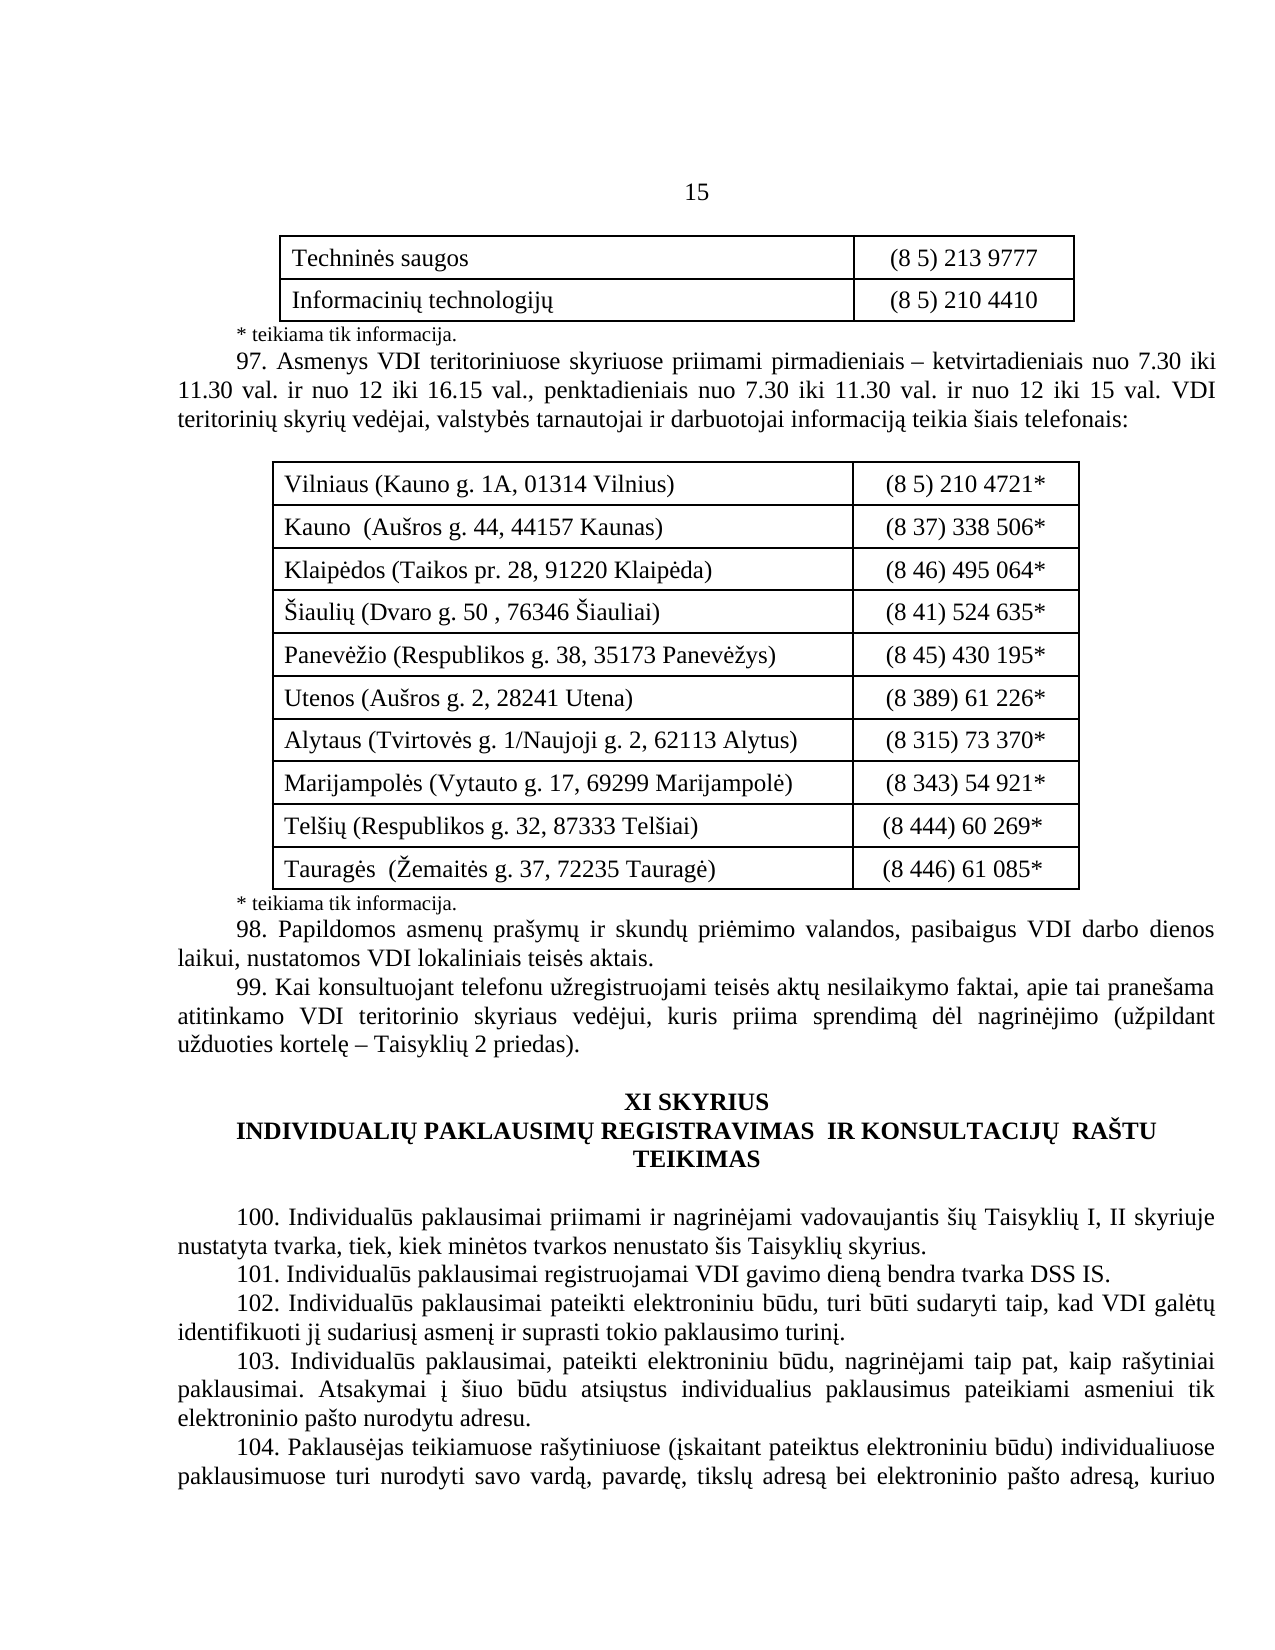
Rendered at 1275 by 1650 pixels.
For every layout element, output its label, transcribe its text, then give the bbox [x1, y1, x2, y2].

table_cell (8 41) 524 635* [854, 591, 1078, 632]
table_cell (8 444) 60 269* [854, 805, 1078, 846]
table_cell Marijampolės (Vytauto g. 17, 69299 Marijampolė) [274, 762, 852, 803]
text 100. Individualūs paklausimai priimami ir nagrinėjami vadovaujantis šių Taisyklių I, II skyriuje nustatyta tvarka, tiek, kiek minėtos tvarkos nenustato šis Taisyklių skyrius. [177, 1202, 1216, 1259]
table_header Vilniaus (Kauno g. 1A, 01314 Vilnius) [274, 463, 852, 504]
table_cell (8 46) 495 064* [854, 549, 1078, 589]
table_cell (8 446) 61 085* [854, 848, 1078, 888]
table_cell (8 37) 338 506* [854, 506, 1078, 547]
table_cell (8 343) 54 921* [854, 762, 1078, 803]
table_cell (8 45) 430 195* [854, 634, 1078, 675]
text * teikiama tik informacija. [177, 890, 1216, 914]
text * teikiama tik informacija. [177, 322, 1216, 346]
text 97. Asmenys VDI teritoriniuose skyriuose priimami pirmadieniais – ketvirtadieniais nuo 7.30 iki 11.30 val. ir nuo 12 iki 16.15 val., penktadieniais nuo 7.30 iki 11.30 val. ir nuo 12 iki 15 val. VDI teritorinių skyrių vedėjai, valstybės tarnautojai ir darbuotojai informaciją teikia šiais telefonais: [177, 346, 1216, 432]
table_cell (8 389) 61 226* [854, 677, 1078, 717]
text INDIVIDUALIŲ PAKLAUSIMŲ REGISTRAVIMAS IR KONSULTACIJŲ RAŠTU TEIKIMAS [177, 1116, 1216, 1173]
text 104. Paklausėjas teikiamuose rašytiniuose (įskaitant pateiktus elektroniniu būdu) individualiuose paklausimuose turi nurodyti savo vardą, pavardę, tikslų adresą bei elektroninio pašto adresą, kuriuo [177, 1432, 1216, 1489]
table_cell Utenos (Aušros g. 2, 28241 Utena) [274, 677, 852, 717]
table_cell Panevėžio (Respublikos g. 38, 35173 Panevėžys) [274, 634, 852, 675]
table_cell Alytaus (Tvirtovės g. 1/Naujoji g. 2, 62113 Alytus) [274, 720, 852, 760]
table_cell (8 5) 213 9777 [855, 237, 1073, 277]
table_cell Informacinių technologijų [281, 280, 853, 320]
text 99. Kai konsultuojant telefonu užregistruojami teisės aktų nesilaikymo faktai, apie tai pranešama atitinkamo VDI teritorinio skyriaus vedėjui, kuris priima sprendimą dėl nagrinėjimo (užpildant užduoties kortelę – Taisyklių 2 priedas). [177, 972, 1216, 1058]
text 98. Papildomos asmenų prašymų ir skundų priėmimo valandos, pasibaigus VDI darbo dienos laikui, nustatomos VDI lokaliniais teisės aktais. [177, 914, 1216, 972]
text 102. Individualūs paklausimai pateikti elektroniniu būdu, turi būti sudaryti taip, kad VDI galėtų identifikuoti jį sudariusį asmenį ir suprasti tokio paklausimo turinį. [177, 1288, 1216, 1346]
table_cell Kauno (Aušros g. 44, 44157 Kaunas) [274, 506, 852, 547]
table_cell (8 315) 73 370* [854, 720, 1078, 760]
text 101. Individualūs paklausimai registruojamai VDI gavimo dieną bendra tvarka DSS IS. [177, 1259, 1216, 1288]
table_cell Telšių (Respublikos g. 32, 87333 Telšiai) [274, 805, 852, 846]
table_cell Techninės saugos [281, 237, 853, 277]
table_cell Tauragės (Žemaitės g. 37, 72235 Tauragė) [274, 848, 852, 888]
table_cell (8 5) 210 4410 [855, 280, 1073, 320]
text XI SKYRIUS [177, 1087, 1216, 1116]
table_cell Šiaulių (Dvaro g. 50 , 76346 Šiauliai) [274, 591, 852, 632]
text 103. Individualūs paklausimai, pateikti elektroniniu būdu, nagrinėjami taip pat, kaip rašytiniai paklausimai. Atsakymai į šiuo būdu atsiųstus individualius paklausimus pateikiami asmeniui tik elektroninio pašto nurodytu adresu. [177, 1346, 1216, 1432]
table_cell Klaipėdos (Taikos pr. 28, 91220 Klaipėda) [274, 549, 852, 589]
table_header (8 5) 210 4721* [854, 463, 1078, 504]
